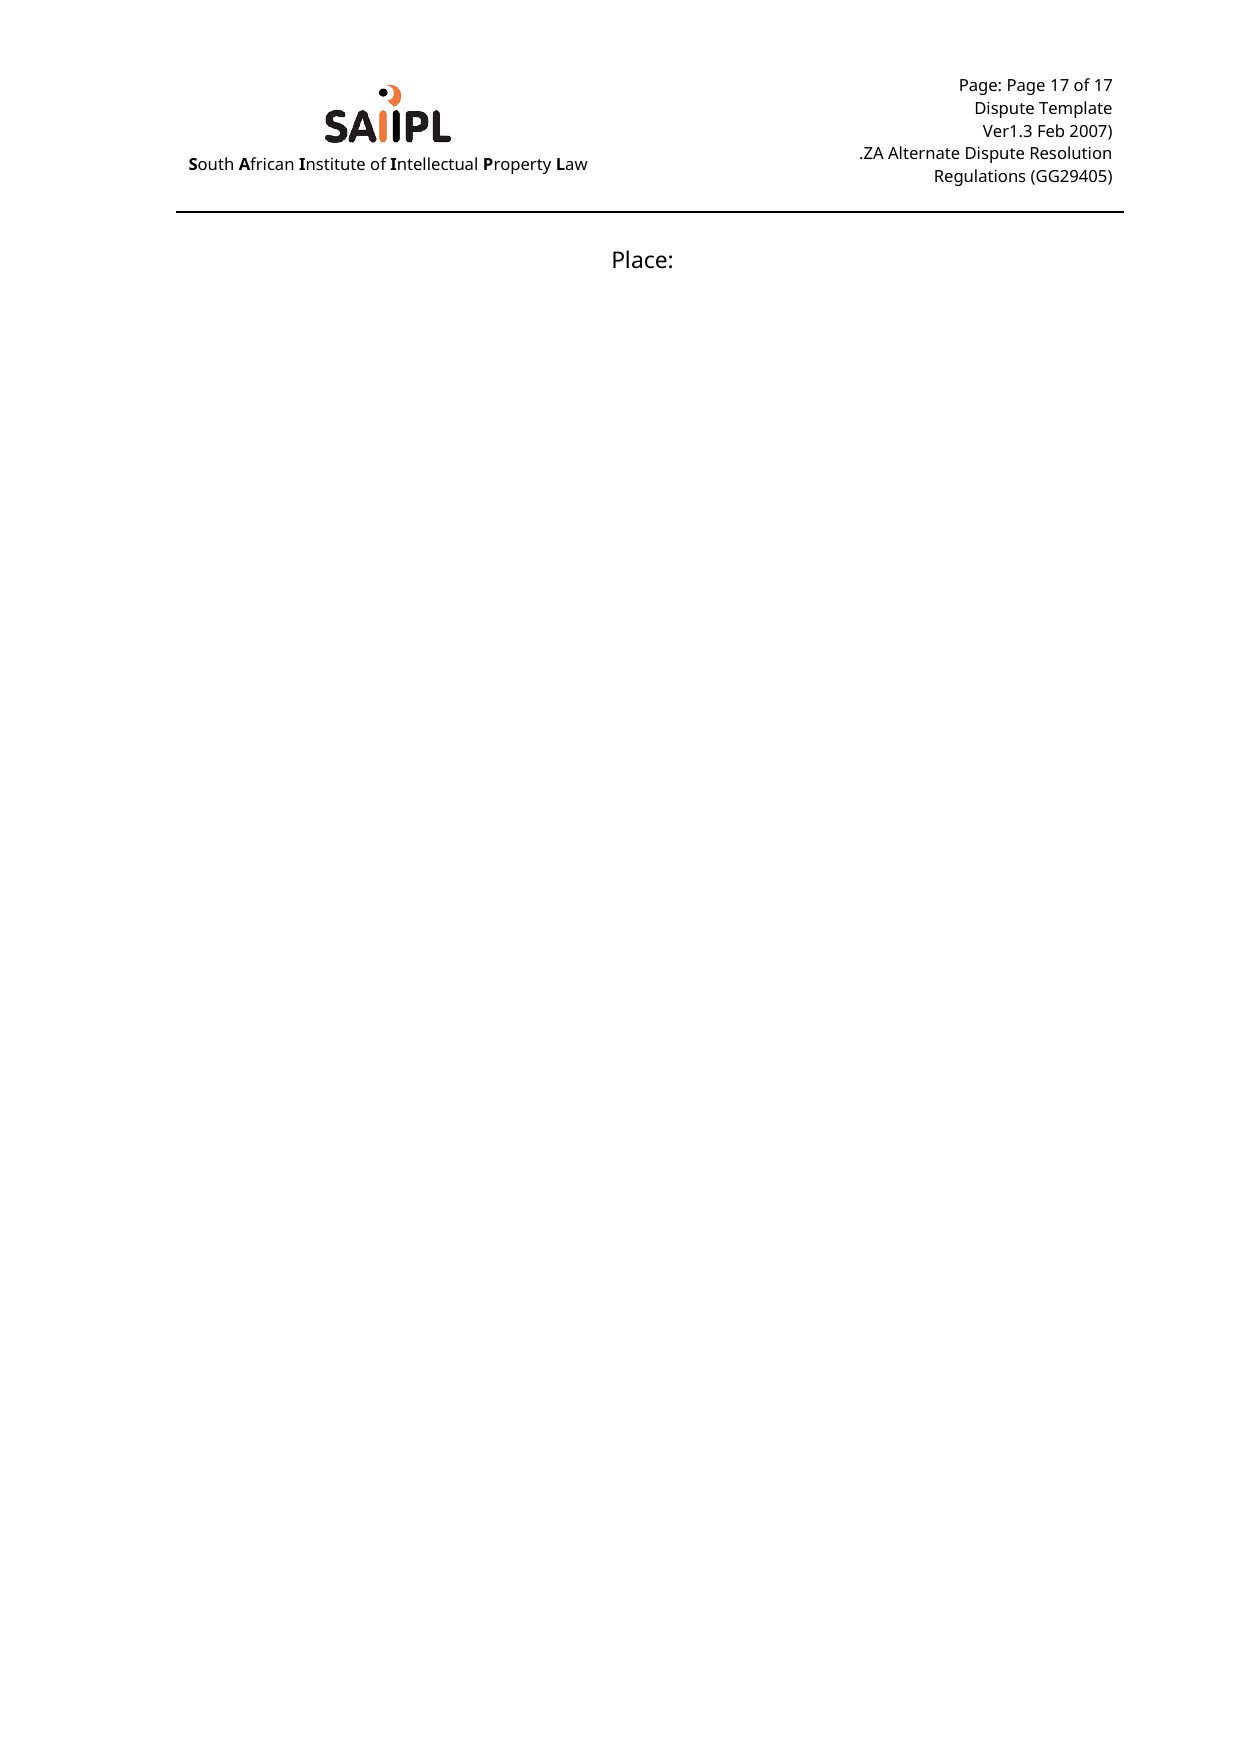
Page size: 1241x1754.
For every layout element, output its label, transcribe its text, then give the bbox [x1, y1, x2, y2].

picture [324, 82, 452, 144]
table_header [176, 244, 600, 275]
table_header Place: [600, 244, 1099, 275]
